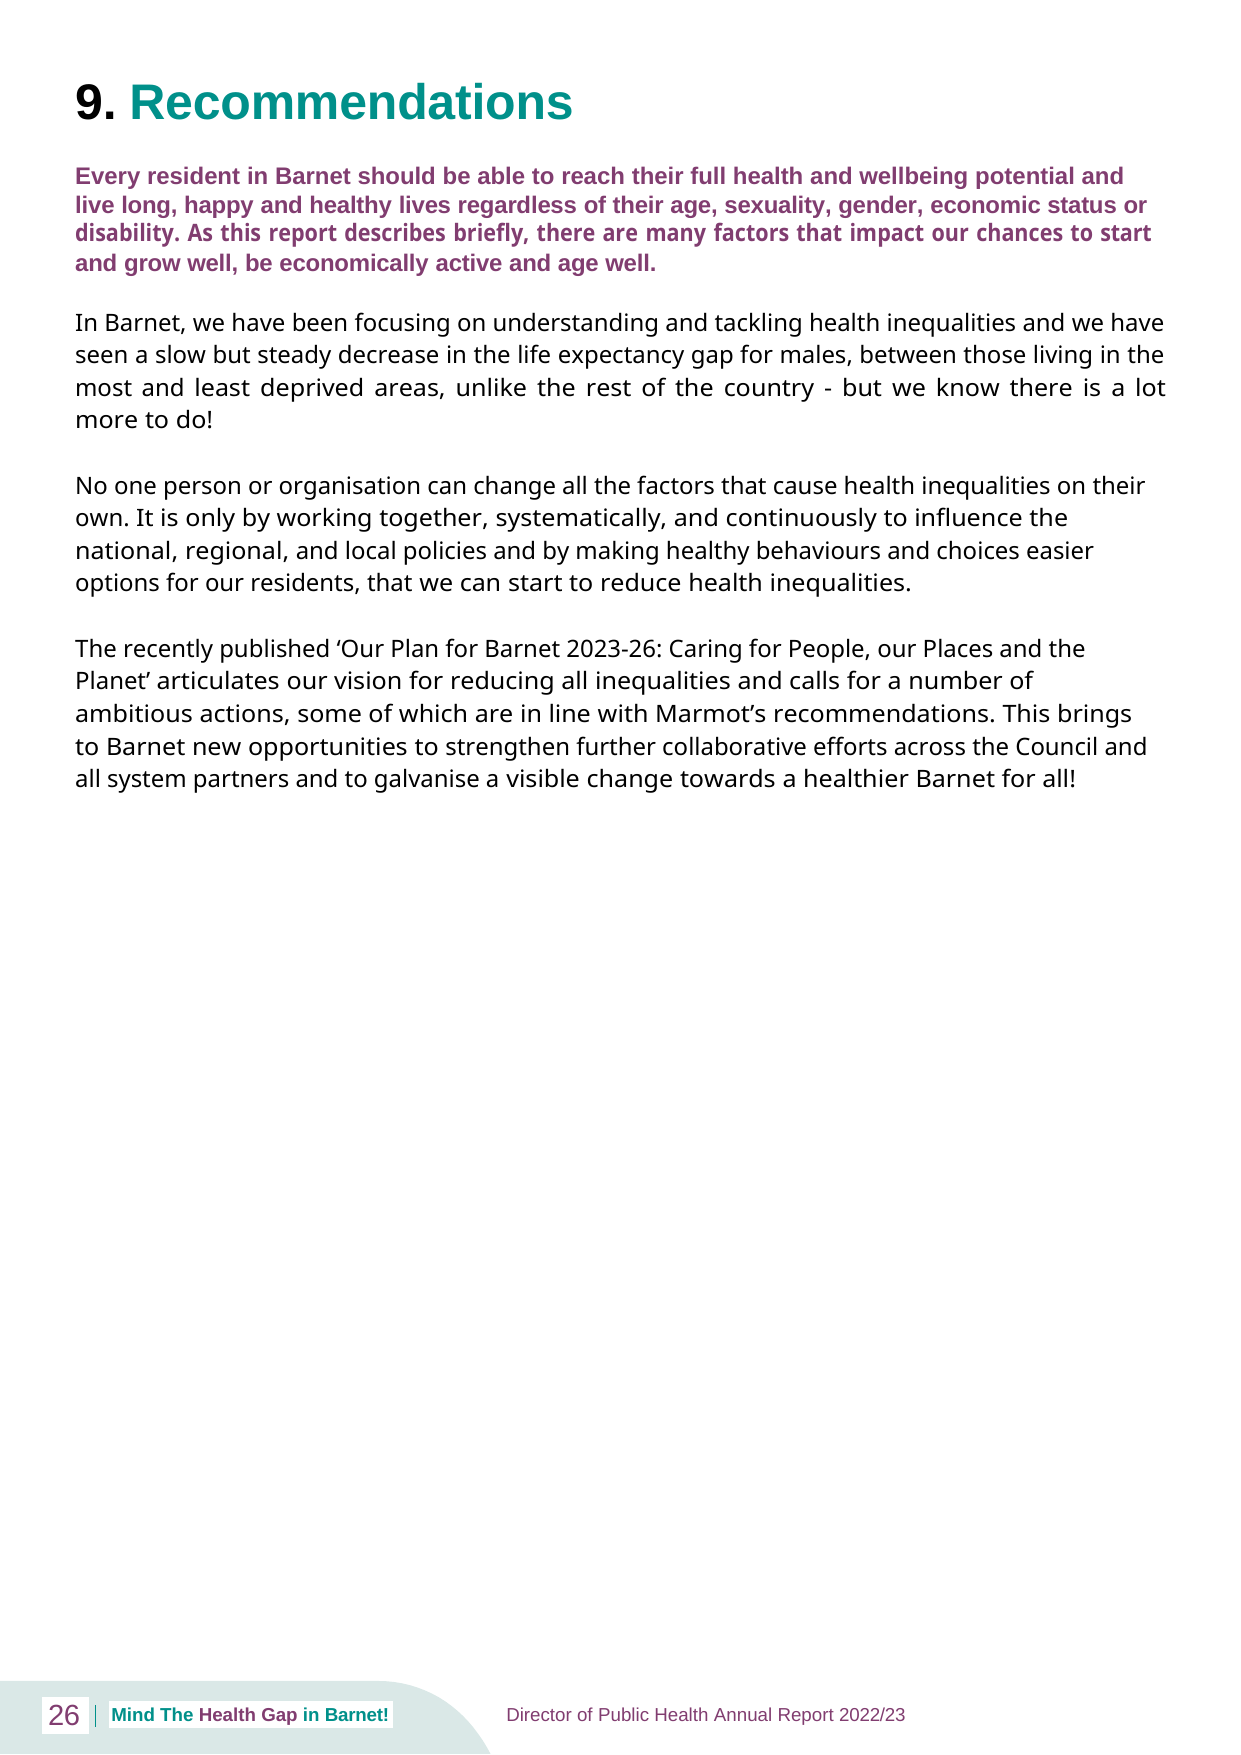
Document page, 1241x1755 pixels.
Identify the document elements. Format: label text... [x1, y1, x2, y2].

subtitle Recommendations [75, 75, 1178, 131]
text In Barnet, we have been focusing on understanding and tackling health inequalities and we have seen a slow but steady decrease in the life expectancy gap for males, between those living in the most and least deprived areas, unlike the rest of the country - but we know there is a lot more to do! [75, 305, 1166, 436]
text The recently published ‘Our Plan for Barnet 2023-26: Caring for People, our Places and the Planet’ articulates our vision for reducing all inequalities and calls for a number of ambitious actions, some of which are in line with Marmot’s recommendations. This brings to Barnet new opportunities to strengthen further collaborative efforts across the Council and all system partners and to galvanise a visible change towards a healthier Barnet for all! [75, 632, 1153, 794]
text Every resident in Barnet should be able to reach their full health and wellbeing potential and live long, happy and healthy lives regardless of their age, sexuality, gender, economic status or [75, 162, 1153, 218]
text disability. As this report describes briefly, there are many factors that impact our chances to start [75, 219, 1178, 247]
text and grow well, be economically active and age well. [75, 248, 1178, 276]
text No one person or organisation can change all the factors that cause health inequalities on their own. It is only by working together, systematically, and continuously to influence the national, regional, and local policies and by making healthy behaviours and choices easier options for our residents, that we can start to reduce health inequalities. [75, 468, 1156, 599]
